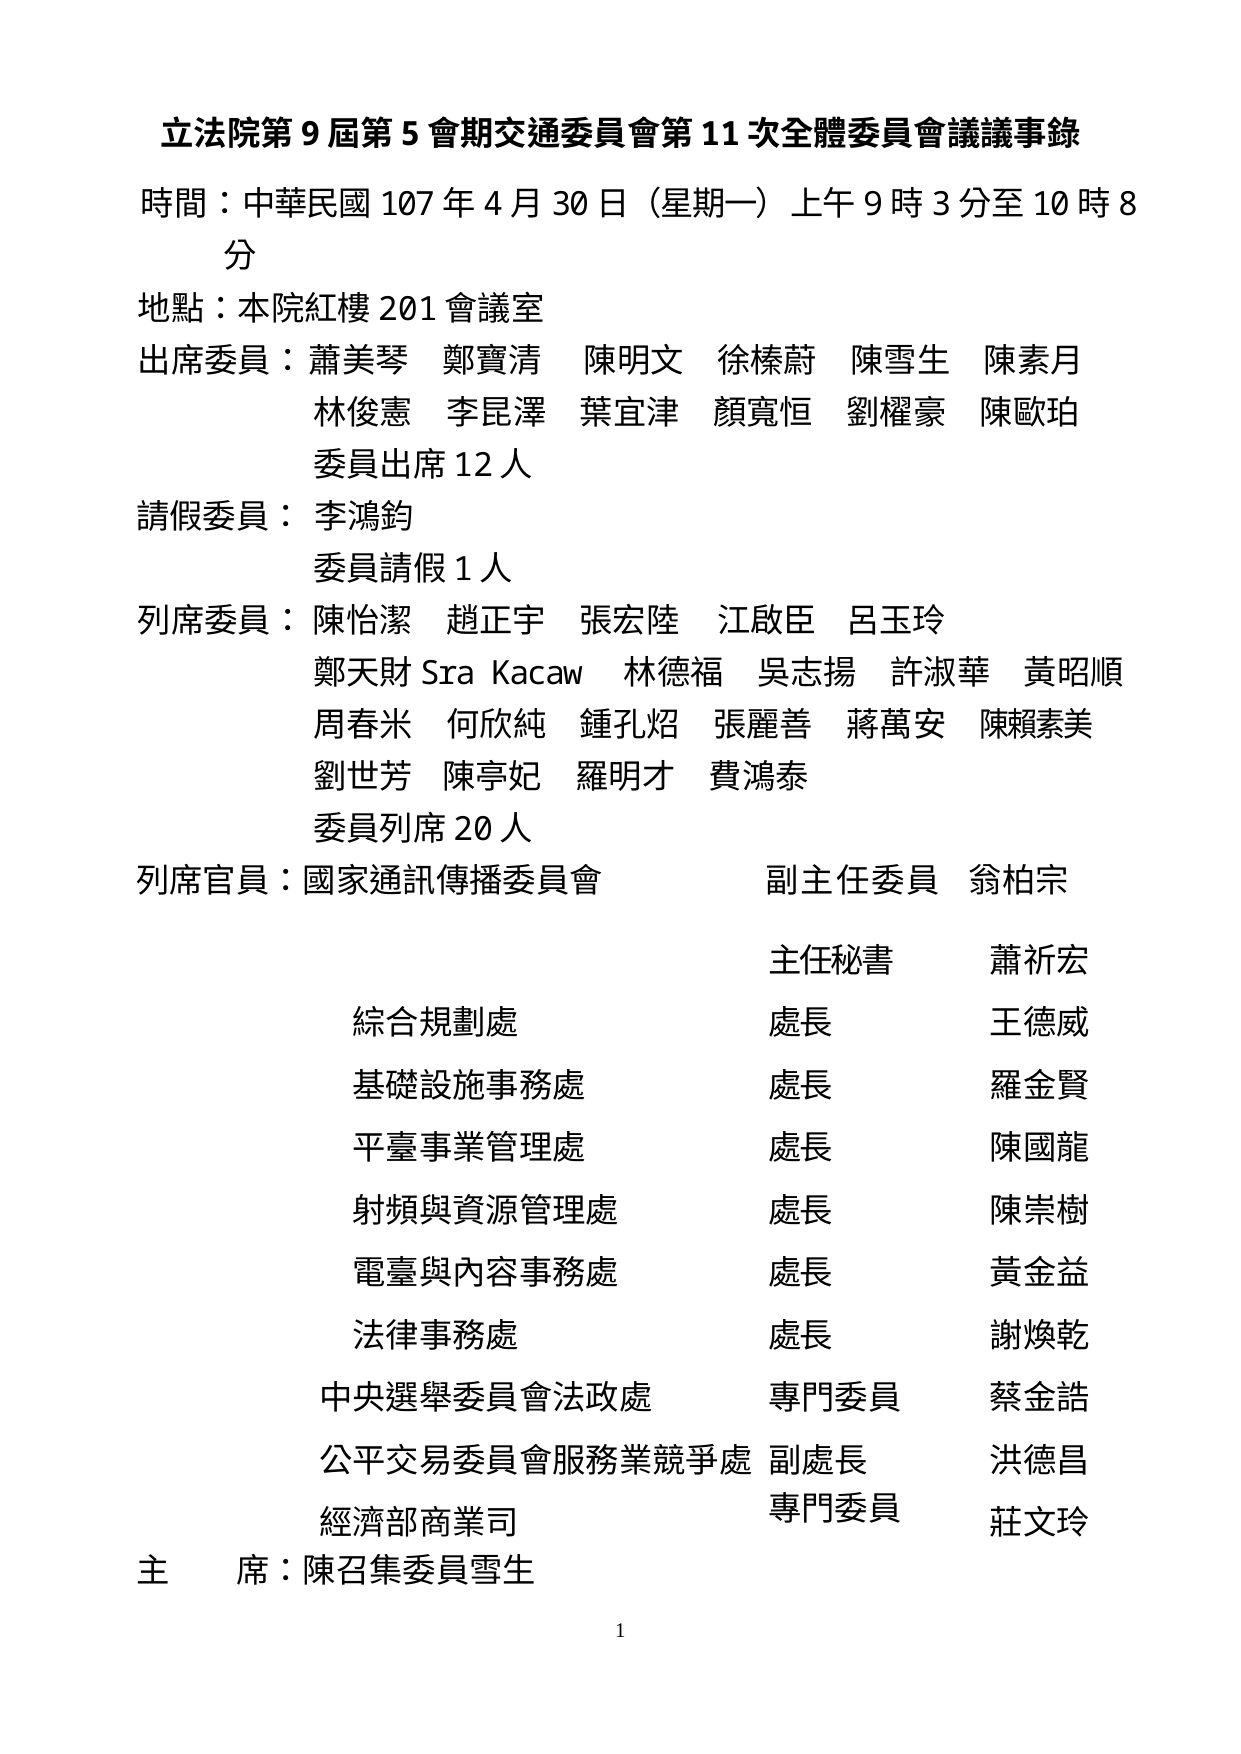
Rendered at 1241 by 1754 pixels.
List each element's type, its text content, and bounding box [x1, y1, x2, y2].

text 列席委員： 陳怡潔 趙正宇 張宏陸 江啟臣 呂玉玲 [138, 591, 1104, 643]
table_cell 法律事務處 [316, 1291, 759, 1353]
table_cell 副處長 [759, 1416, 951, 1478]
table_cell 陳崇樹 [951, 1166, 1128, 1228]
table_cell 平臺事業管理處 [316, 1103, 759, 1166]
table_cell 處長 [759, 1291, 951, 1353]
table_cell 陳國龍 [951, 1103, 1128, 1166]
table_cell 處長 [759, 1103, 951, 1166]
text 地點：本院紅樓201會議室 [138, 278, 1104, 330]
text 委員出席12人 [138, 434, 1199, 487]
table_cell 處長 [759, 978, 951, 1041]
table_header 主任秘書 [759, 916, 951, 978]
table_cell 射頻與資源管理處 [316, 1166, 759, 1228]
table_cell 綜合規劃處 [316, 978, 759, 1041]
table_cell 電臺與內容事務處 [316, 1228, 759, 1291]
table_cell 處長 [759, 1228, 951, 1291]
table_cell 處長 [759, 1041, 951, 1103]
table_cell 專門委員 [759, 1478, 951, 1541]
table_cell 羅金賢 [951, 1041, 1128, 1103]
text 林俊憲 李昆澤 葉宜津 顏寬恒 劉櫂豪 陳歐珀 [138, 382, 1199, 434]
table_cell 黃金益 [951, 1228, 1128, 1291]
table_header 蕭祈宏 [951, 916, 1128, 978]
table_cell 莊文玲 [951, 1478, 1128, 1541]
text 鄭天財Sra Kacaw 林德福 吳志揚 許淑華 黃昭順 [138, 643, 1199, 695]
text 出席委員： 蕭美琴 鄭寶清 陳明文 徐榛蔚 陳雪生 陳素月 [138, 330, 1104, 382]
text 時間：中華民國107年4月30日（星期一）上午9時3分至10時8分 [140, 174, 1140, 278]
table_header [316, 916, 759, 978]
text 主 席：陳召集委員雪生 [136, 1541, 1104, 1593]
table_cell 蔡金誥 [951, 1353, 1128, 1416]
text 委員請假1人 [138, 539, 1199, 591]
table_cell 王德威 [951, 978, 1128, 1041]
table_cell 專門委員 [759, 1353, 951, 1416]
text 列席官員：國家通訊傳播委員會 副主任委員 翁柏宗 [136, 851, 1104, 903]
table_cell 處長 [759, 1166, 951, 1228]
table_cell 基礎設施事務處 [316, 1041, 759, 1103]
text 周春米 何欣純 鍾孔炤 張麗善 蔣萬安 陳賴素美 [138, 695, 1199, 747]
table_cell 洪德昌 [951, 1416, 1128, 1478]
table_cell 公平交易委員會服務業競爭處 [316, 1416, 759, 1478]
table_cell 經濟部商業司 [316, 1478, 759, 1541]
table_cell 謝煥乾 [951, 1291, 1128, 1353]
text 劉世芳 陳亭妃 羅明才 費鴻泰 [138, 747, 1199, 799]
text 立法院第9屆第5會期交通委員會第11次全體委員會議議事錄 [136, 103, 1104, 155]
text 請假委員： 李鴻鈞 [136, 487, 1199, 539]
text 委員列席20人 [138, 799, 1199, 851]
table_cell 中央選舉委員會法政處 [316, 1353, 759, 1416]
